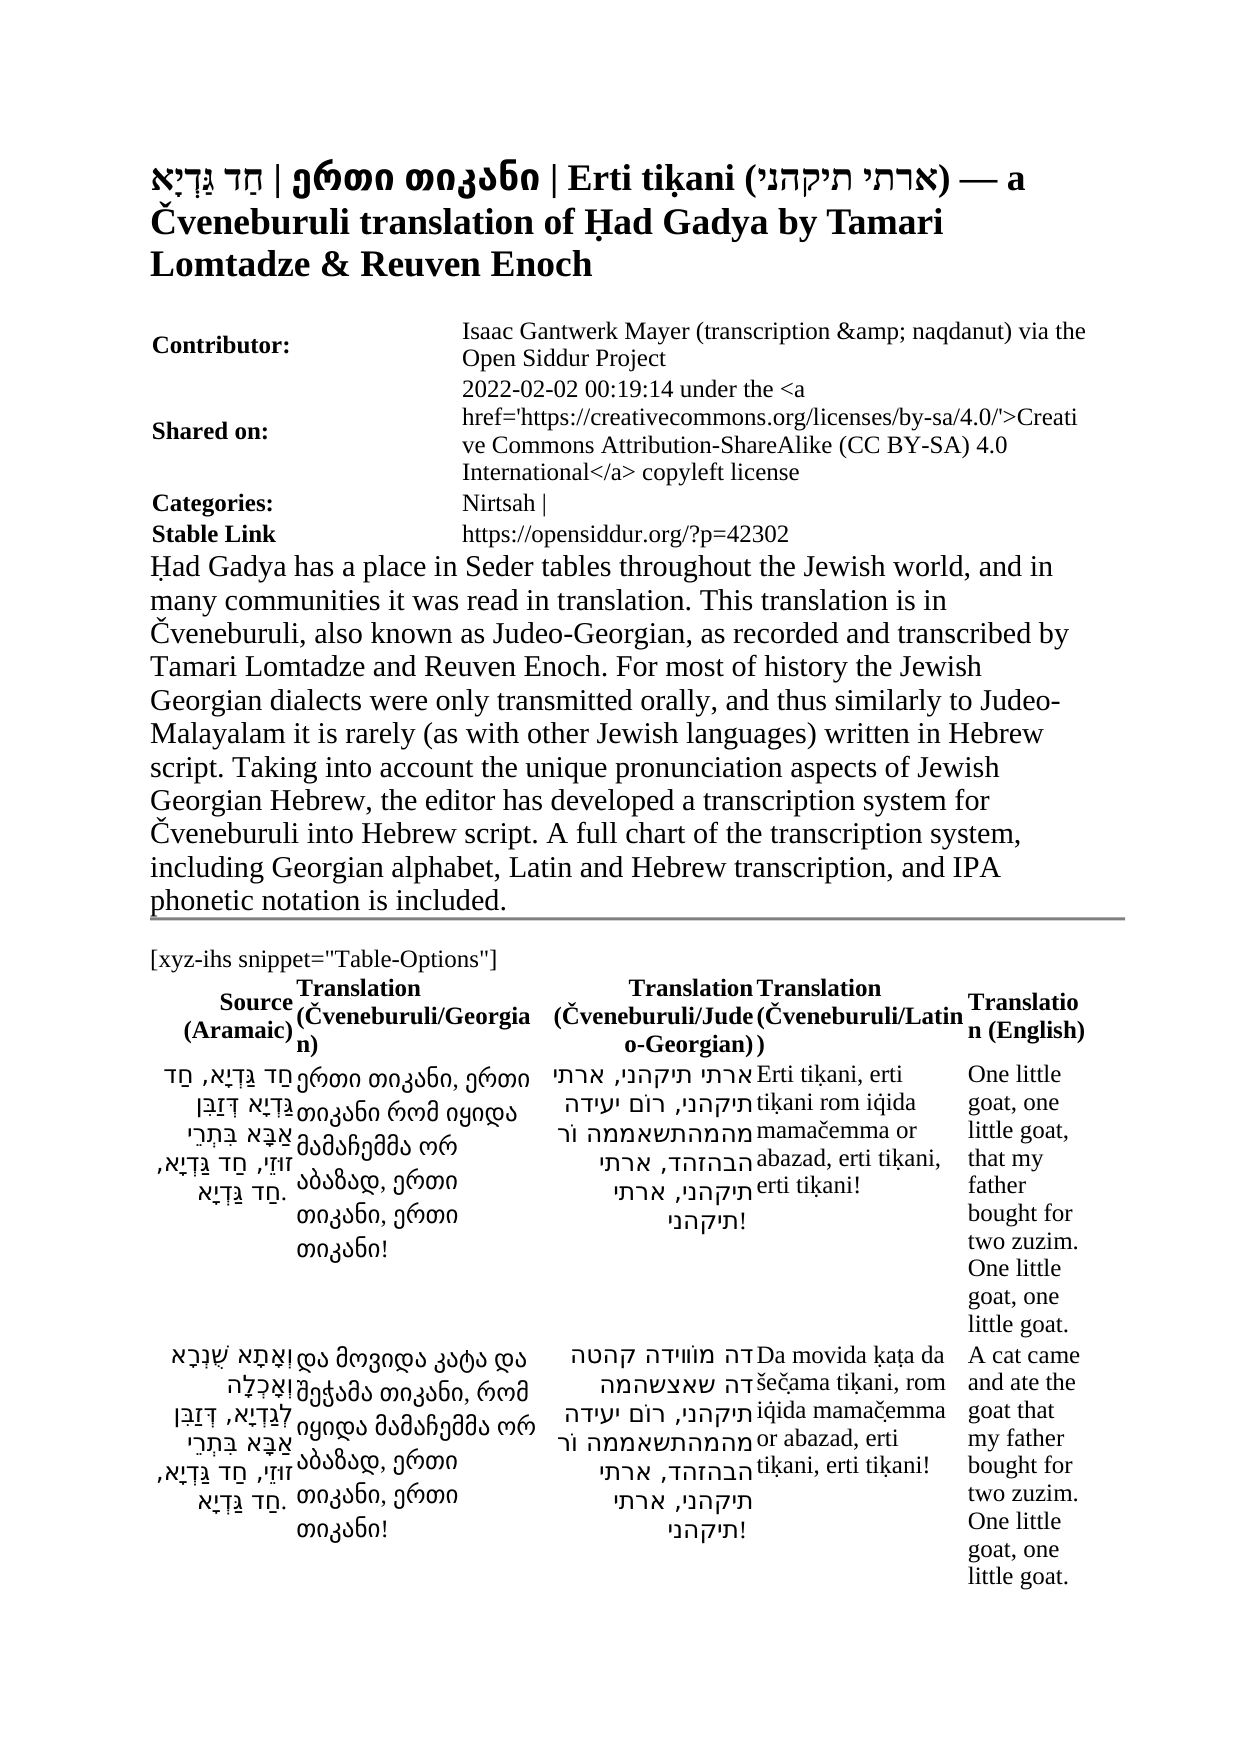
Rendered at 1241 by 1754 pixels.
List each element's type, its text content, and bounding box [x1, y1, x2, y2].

table_header Contributor: [150, 315, 460, 374]
table_cell Erti tiḳani, erti tiḳani rom iq̇ida mamačemma or abazad, erti tiḳani, erti tiḳani! [755, 1059, 966, 1339]
table_header Translation (Čveneburuli/Judeo-Georgian) [546, 973, 755, 1059]
table_cell 2022-02-02 00:19:14 under the <a href='https://creativecommons.org/licenses/by-sa/4.0/'>Creative Commons Attribution-ShareAlike (CC BY-SA) 4.0 International</a> copyleft license [460, 374, 1090, 488]
table_cell Shared on: [150, 374, 460, 488]
table_cell A cat came and ate the goat that my father bought for two zuzim. One little goat, one little goat. [966, 1339, 1090, 1592]
text Ḥad Gadya has a place in Seder tables throughout the Jewish world, and in many communities it was read in translation. This translation is in Čveneburuli, also known as Judeo-Georgian, as recorded and transcribed by Tamari Lomtadze and Reuven Enoch. For most of history the Jewish Georgian dialects were only transmitted orally, and thus similarly to Judeo-Malayalam it is rarely (as with other Jewish languages) written in Hebrew script. Taking into account the unique pronunciation aspects of Jewish Georgian Hebrew, the editor has developed a transcription system for Čveneburuli into Hebrew script. A full chart of the transcription system, including Georgian alphabet, Latin and Hebrew transcription, and IPA phonetic notation is included. [150, 549, 1090, 917]
table_header Source (Aramaic) [150, 973, 294, 1059]
table_cell Nirtsah | [460, 488, 1090, 519]
table_cell One little goat, one little goat, that my father bought for two zuzim. One little goat, one little goat. [966, 1059, 1090, 1339]
table_cell חַד גַּדְיָא, חַד גַּדְיָא דְּזַבִּן אַבָּא בִּתְרֵי זוּזֵי, חַד גַּדְיָא, חַד גַּדְיָא. [150, 1059, 294, 1339]
subtitle חַד גַּדְיָא | ერთი თიკანი | Erti tiḳani (ארתי תיקהני) — a Čveneburuli translation of Ḥad Gadya by Tamari Lomtadze & Reuven Enoch [150, 150, 1090, 284]
table_cell דה מוֹװידה קהטה דה שאצשהמה תיקהני, רוֹם יעידה מהמהתשאממה וֹר הבהזהד, ארתי תיקהני, ארתי תיקהני! [546, 1339, 755, 1592]
table_cell https://opensiddur.org/?p=42302 [460, 519, 1090, 549]
table_header Translation (Čveneburuli/Latin) [755, 973, 966, 1059]
text [xyz-ihs snippet="Table-Options"] [150, 945, 1090, 973]
table_cell וְאָתָא שֻׁנְרָא וְאָכְלָה לְגַדְיָא, דְּזַבִּן אַבָּא בִּתְרֵי זוּזֵי, חַד גַּדְיָא, חַד גַּדְיָא. [150, 1339, 294, 1592]
table_cell ארתי תיקהני, ארתי תיקהני, רוֹם יעידה מהמהתשאממה וֹר הבהזהד, ארתי תיקהני, ארתי תיקהני! [546, 1059, 755, 1339]
table_cell Categories: [150, 488, 460, 519]
table_cell ერთი თიკანი, ერთი თიკანი რომ იყიდა მამაჩემმა ორ აბაზად, ერთი თიკანი, ერთი თიკანი! [295, 1059, 546, 1339]
table_header Translation (English) [966, 973, 1090, 1059]
table_cell Da movida ḳaṭa da šeč̣ama tiḳani, rom iq̇ida mamač̣emma or abazad, erti tiḳani, erti tiḳani! [755, 1339, 966, 1592]
table_header Translation (Čveneburuli/Georgian) [295, 973, 546, 1059]
table_header Isaac Gantwerk Mayer (transcription &amp; naqdanut) via the Open Siddur Project [460, 315, 1090, 374]
table_cell და მოვიდა კატა და შეჭამა თიკანი, რომ იყიდა მამაჩემმა ორ აბაზად, ერთი თიკანი, ერთი თიკანი! [295, 1339, 546, 1592]
table_cell Stable Link [150, 519, 460, 549]
